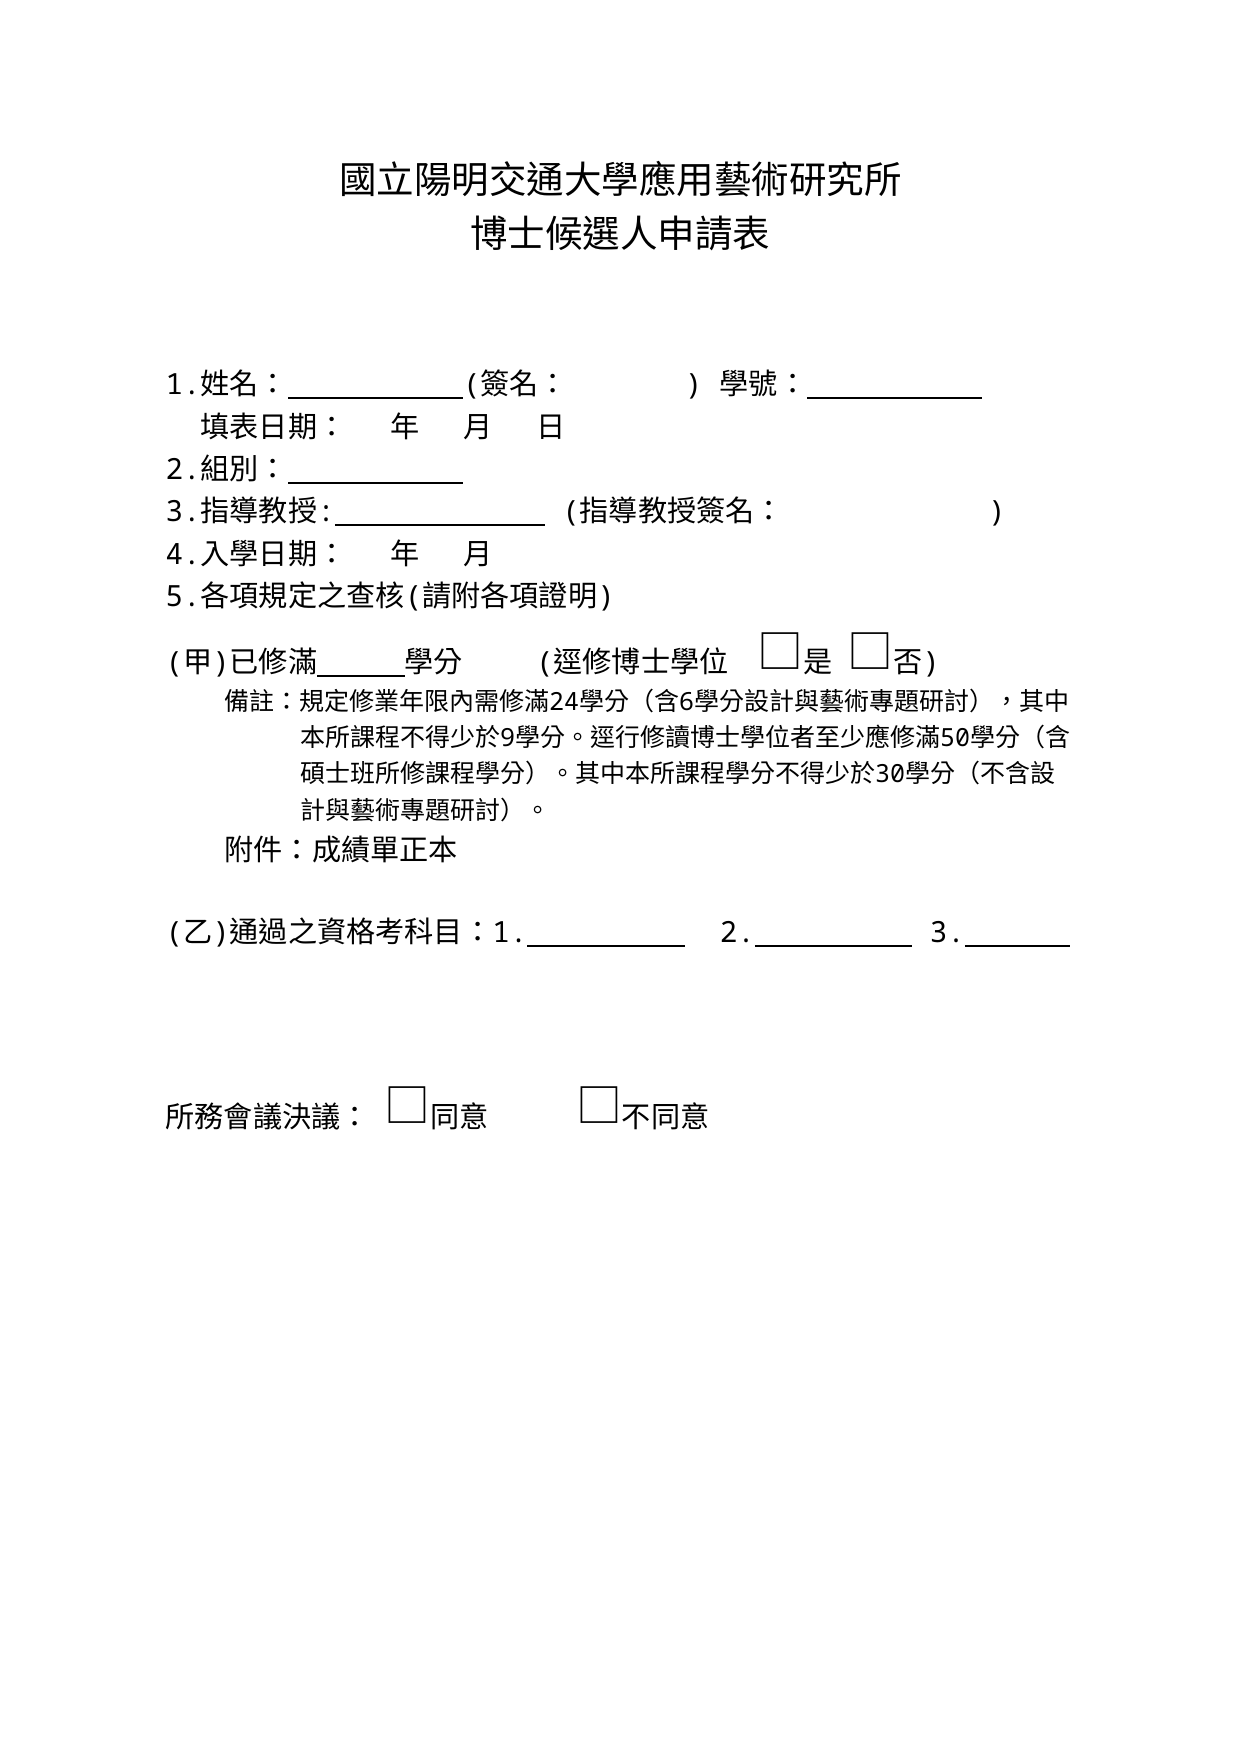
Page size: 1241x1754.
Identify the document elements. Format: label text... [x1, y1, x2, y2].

text 所務會議決議： □同意 □不同意 [165, 1070, 1075, 1136]
text 備註：規定修業年限內需修滿24學分（含6學分設計與藝術專題研討），其中本所課程不得少於9學分。逕行修讀博士學位者至少應修滿50學分（含碩士班所修課程學分）。其中本所課程學分不得少於30學分（不含設計與藝術專題研討）。 [224, 681, 1075, 826]
text 4.入學日期： 年 月 [165, 530, 1075, 573]
text 1.姓名： (簽名： ) 學號： [165, 361, 1075, 403]
text 5.各項規定之查核(請附各項證明) [165, 573, 1075, 615]
text 附件：成績單正本 [224, 826, 1075, 869]
text (乙)通過之資格考科目：1. 2. 3. 4 [165, 908, 1075, 990]
text (甲)已修滿 學分 (逕修博士學位 □是 □否) [165, 615, 1075, 681]
text 填表日期： 年 月 日 [165, 403, 1075, 445]
text 國立陽明交通大學應用藝術研究所 [165, 150, 1075, 204]
text 3.指導教授: (指導教授簽名： ) [165, 488, 1075, 530]
text 2.組別： [165, 445, 1075, 488]
text 博士候選人申請表 [165, 204, 1075, 258]
